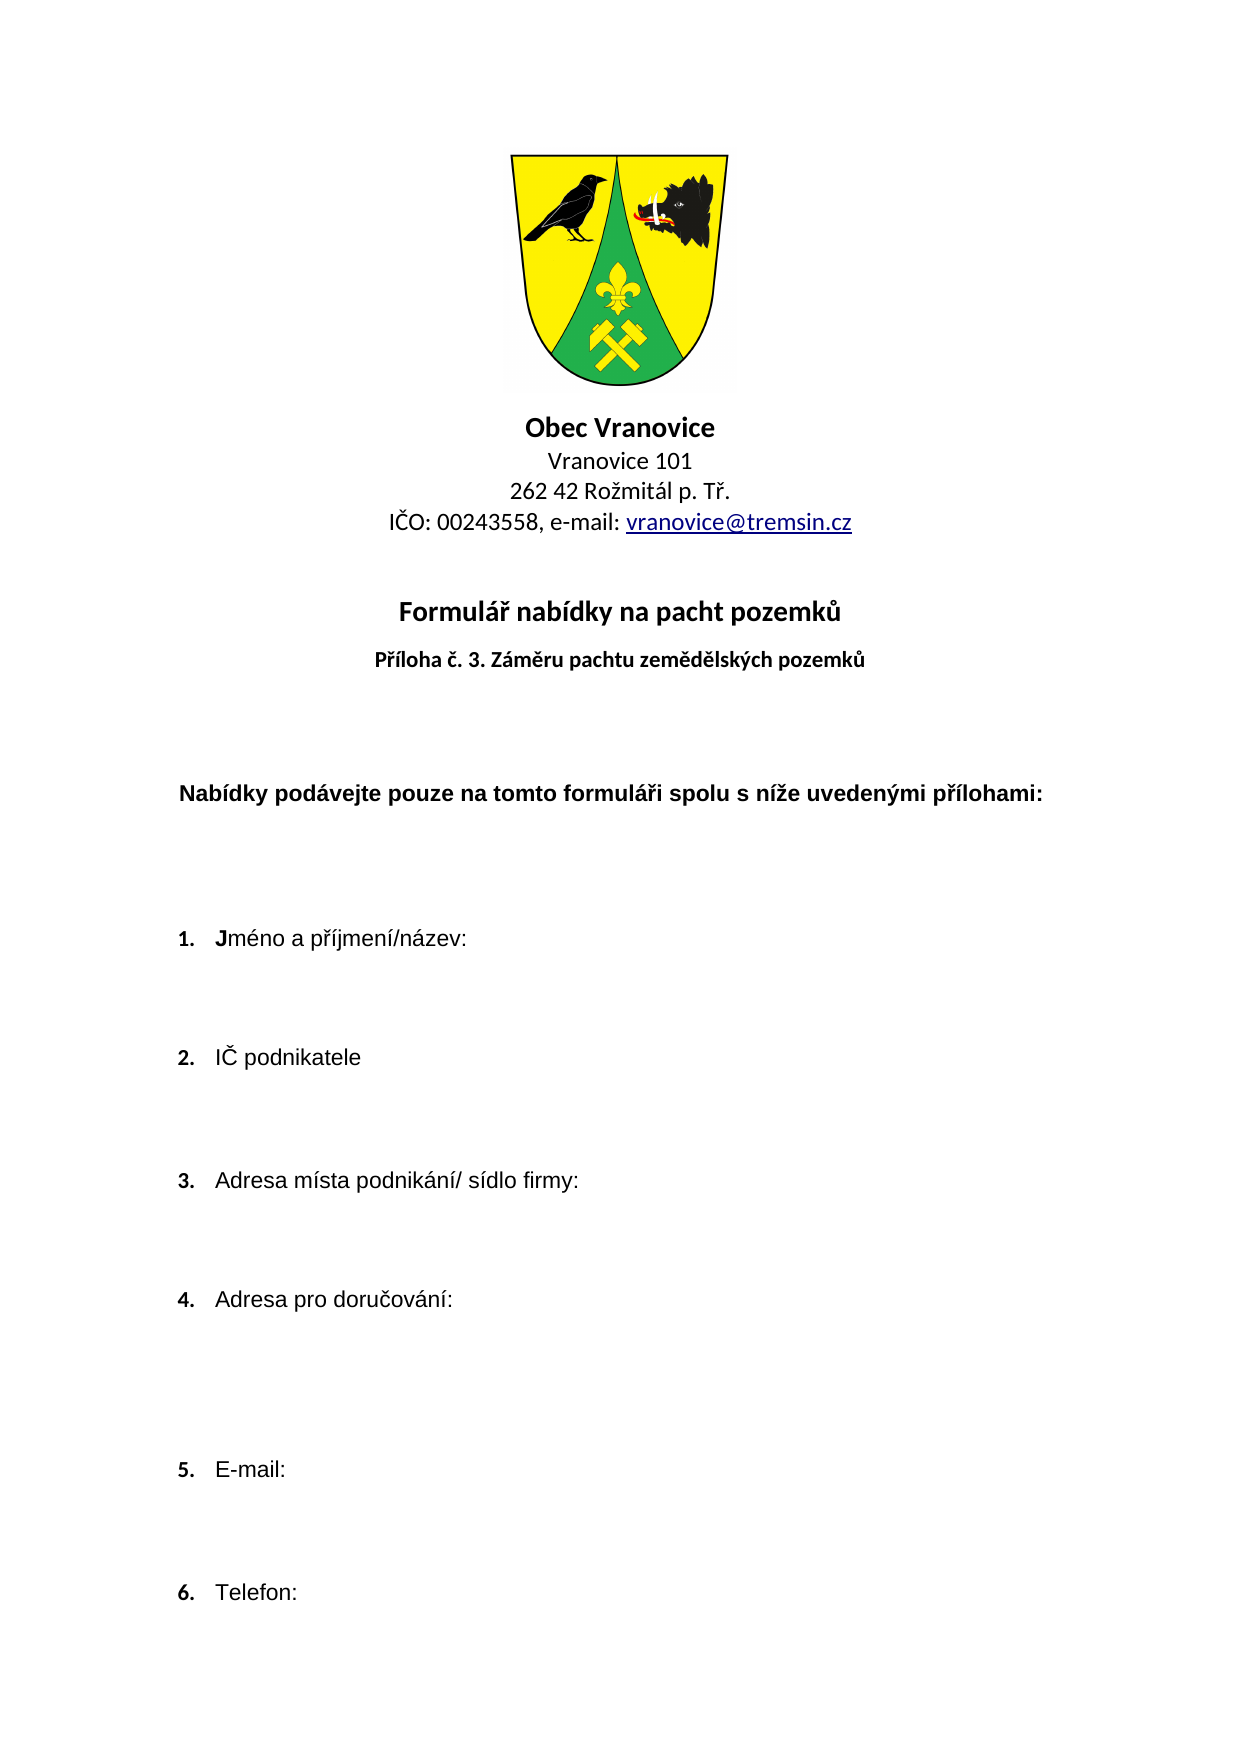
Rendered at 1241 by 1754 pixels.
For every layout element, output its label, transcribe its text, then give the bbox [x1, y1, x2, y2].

text Vranovice 101 [148, 445, 1093, 476]
list IČ podnikatele [177, 1043, 1093, 1071]
list Jméno a příjmení/název: [177, 924, 1093, 952]
text IČO: 00243558, e-mail: vranovice@tremsin.cz [148, 506, 1093, 537]
text Nabídky podávejte pouze na tomto formuláři spolu s níže uvedenými přílohami: [179, 768, 1093, 807]
list E-mail: [177, 1455, 1093, 1483]
text Příloha č. 3. Záměru pachtu zemědělských pozemků [148, 645, 1093, 673]
text 262 42 Rožmitál p. Tř. [148, 476, 1093, 506]
text Obec Vranovice [148, 409, 1093, 445]
list Telefon: [177, 1578, 1093, 1606]
list Adresa místa podnikání/ sídlo firmy: [177, 1166, 1093, 1194]
text Formulář nabídky na pacht pozemků [148, 593, 1093, 628]
list Adresa pro doručování: [177, 1285, 1093, 1313]
